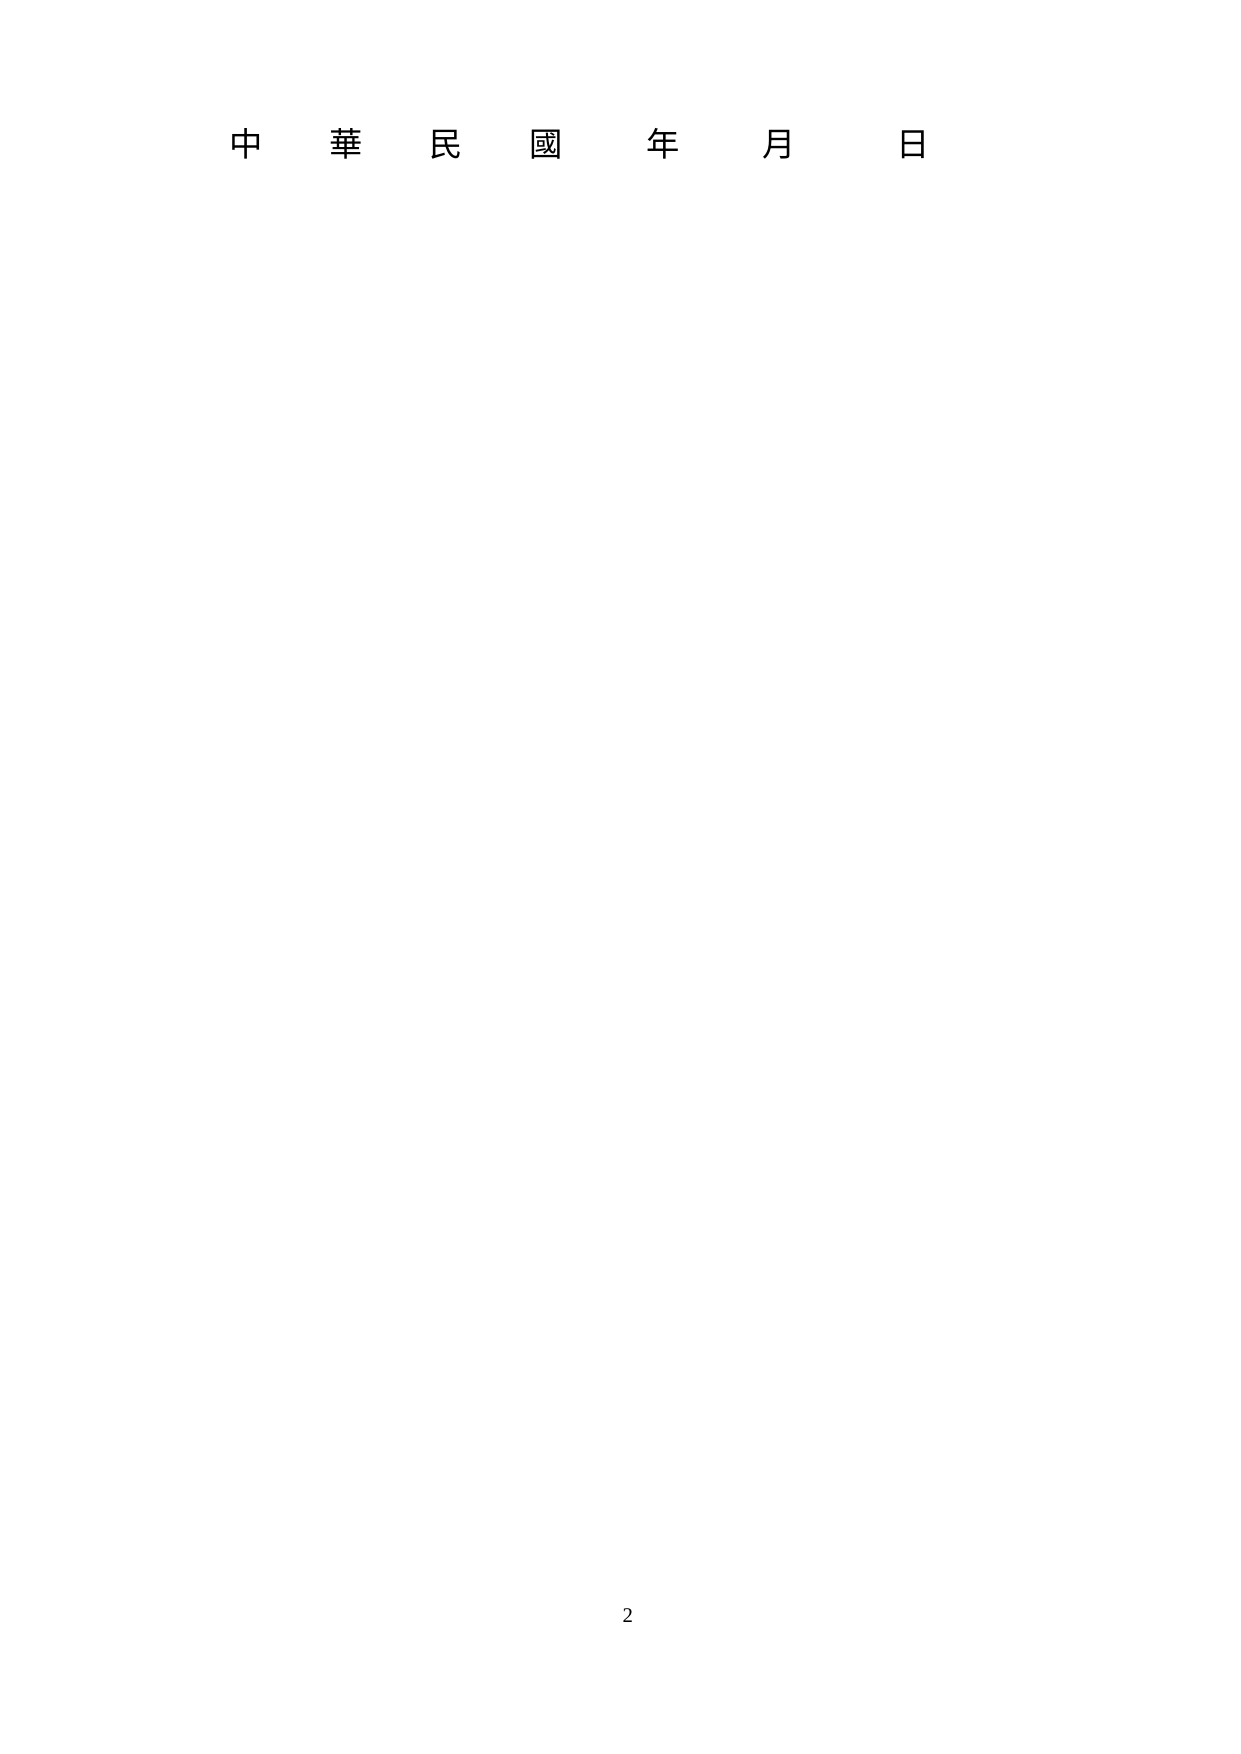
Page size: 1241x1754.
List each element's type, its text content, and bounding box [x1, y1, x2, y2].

text 中 華 民 國 年 月 日 [162, 118, 1098, 166]
